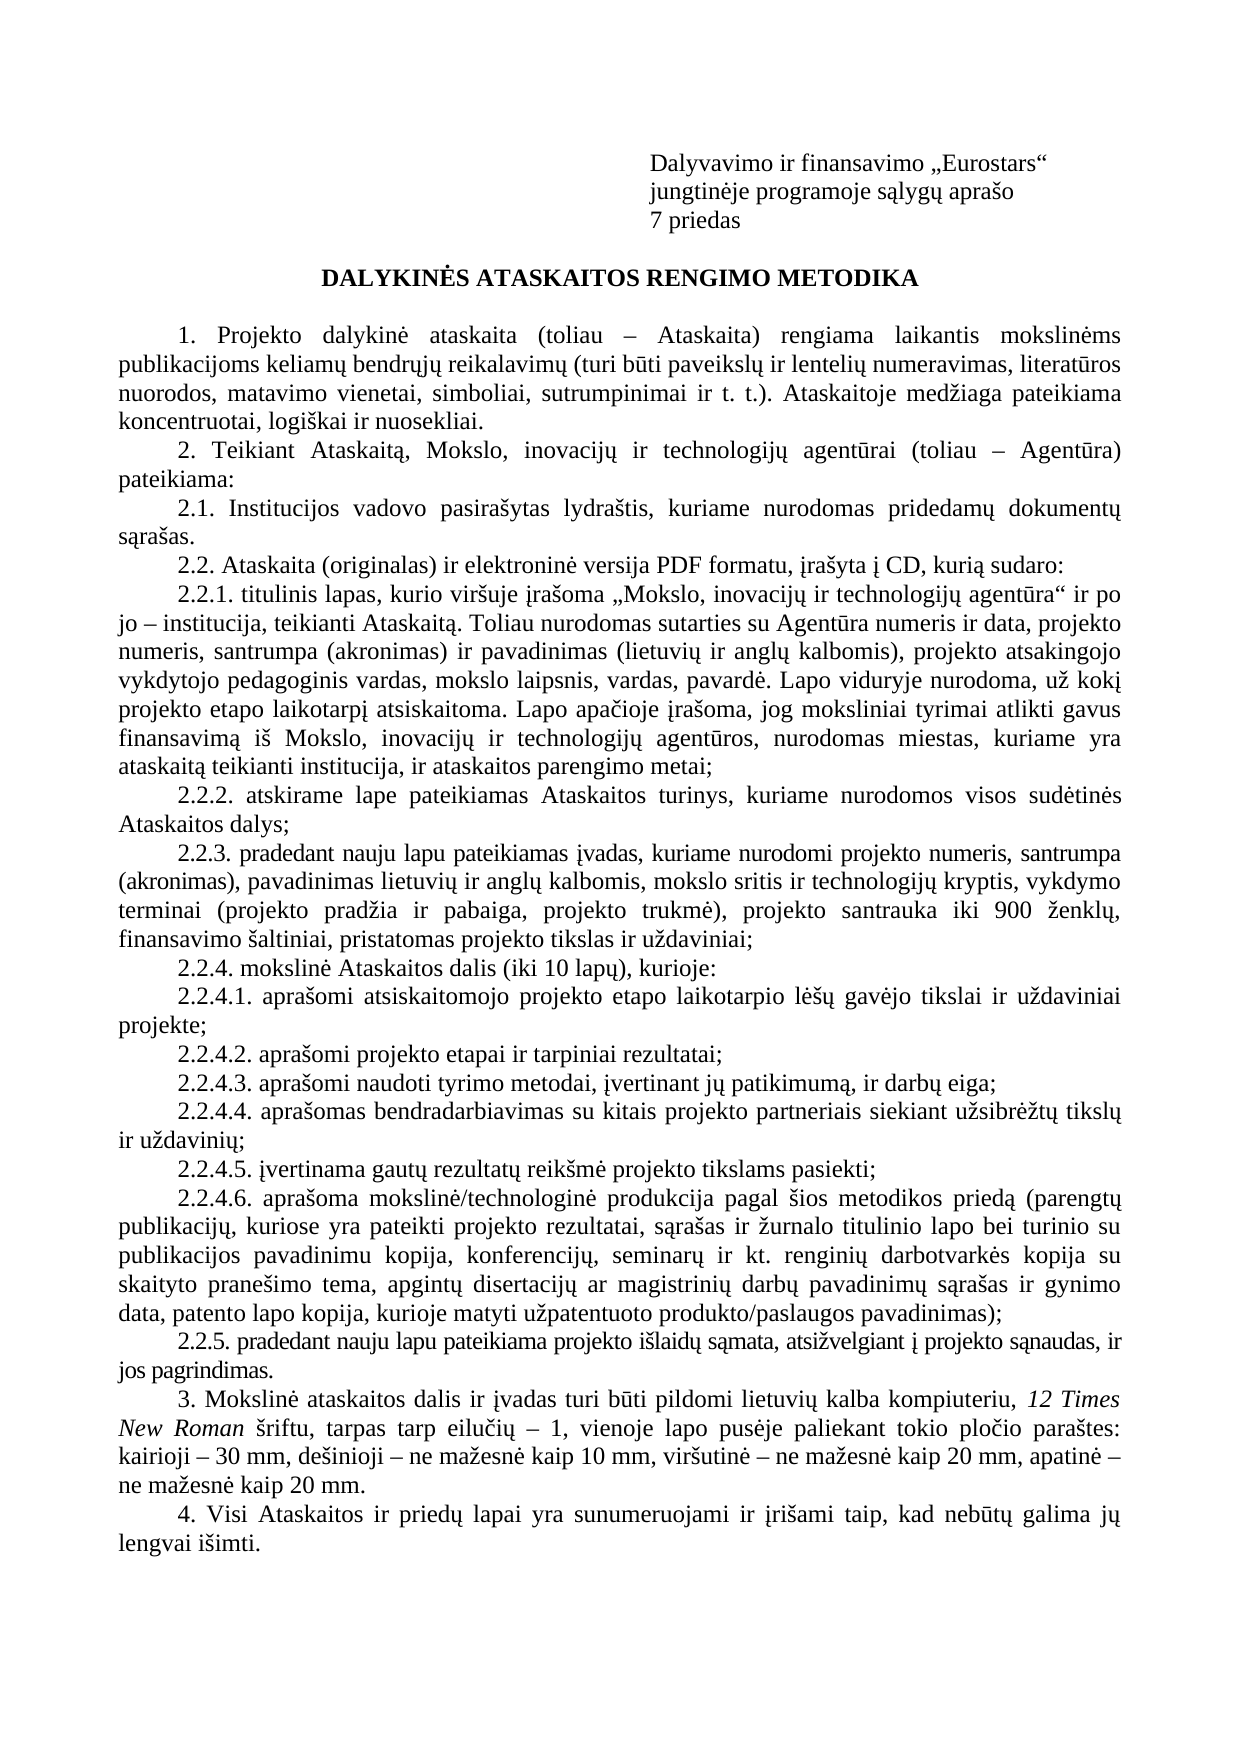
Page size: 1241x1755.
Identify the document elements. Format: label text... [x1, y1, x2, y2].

text 2.1. Institucijos vadovo pasirašytas lydraštis, kuriame nurodomas pridedamų dokumentų sąrašas. [118, 493, 1122, 550]
text 2.2.4.6. aprašoma mokslinė/technologinė produkcija pagal šios metodikos priedą (parengtų publikacijų, kuriose yra pateikti projekto rezultatai, sąrašas ir žurnalo titulinio lapo bei turinio su publikacijos pavadinimu kopija, konferencijų, seminarų ir kt. renginių darbotvarkės kopija su skaityto pranešimo tema, apgintų disertacijų ar magistrinių darbų pavadinimų sąrašas ir gynimo data, patento lapo kopija, kurioje matyti užpatentuoto produkto/paslaugos pavadinimas); [118, 1183, 1122, 1326]
text jungtinėje programoje sąlygų aprašo [118, 176, 1122, 205]
text 2. Teikiant Ataskaitą, Mokslo, inovacijų ir technologijų agentūrai (toliau – Agentūra) pateikiama: [118, 435, 1122, 493]
text 7 priedas [118, 205, 1122, 234]
text 2.2.4.1. aprašomi atsiskaitomojo projekto etapo laikotarpio lėšų gavėjo tikslai ir uždaviniai projekte; [118, 981, 1122, 1039]
text 2.2.4.4. aprašomas bendradarbiavimas su kitais projekto partneriais siekiant užsibrėžtų tikslų ir uždavinių; [118, 1096, 1122, 1154]
text 2.2.3. pradedant nauju lapu pateikiamas įvadas, kuriame nurodomi projekto numeris, santrumpa (akronimas), pavadinimas lietuvių ir anglų kalbomis, mokslo sritis ir technologijų kryptis, vykdymo terminai (projekto pradžia ir pabaiga, projekto trukmė), projekto santrauka iki 900 ženklų, finansavimo šaltiniai, pristatomas projekto tikslas ir uždaviniai; [118, 838, 1122, 953]
text 2.2.4.2. aprašomi projekto etapai ir tarpiniai rezultatai; [118, 1039, 1122, 1068]
text 1. Projekto dalykinė ataskaita (toliau – Ataskaita) rengiama laikantis mokslinėms publikacijoms keliamų bendrųjų reikalavimų (turi būti paveikslų ir lentelių numeravimas, literatūros nuorodos, matavimo vienetai, simboliai, sutrumpinimai ir t. t.). Ataskaitoje medžiaga pateikiama koncentruotai, logiškai ir nuosekliai. [118, 320, 1122, 435]
text 2.2.1. titulinis lapas, kurio viršuje įrašoma „Mokslo, inovacijų ir technologijų agentūra“ ir po jo – institucija, teikianti Ataskaitą. Toliau nurodomas sutarties su Agentūra numeris ir data, projekto numeris, santrumpa (akronimas) ir pavadinimas (lietuvių ir anglų kalbomis), projekto atsakingojo vykdytojo pedagoginis vardas, mokslo laipsnis, vardas, pavardė. Lapo viduryje nurodoma, už kokį projekto etapo laikotarpį atsiskaitoma. Lapo apačioje įrašoma, jog moksliniai tyrimai atlikti gavus finansavimą iš Mokslo, inovacijų ir technologijų agentūros, nurodomas miestas, kuriame yra ataskaitą teikianti institucija, ir ataskaitos parengimo metai; [118, 579, 1122, 780]
text 2.2. Ataskaita (originalas) ir elektroninė versija PDF formatu, įrašyta į CD, kurią sudaro: [118, 550, 1122, 579]
text 2.2.4. mokslinė Ataskaitos dalis (iki 10 lapų), kurioje: [118, 953, 1122, 981]
text Dalyvavimo ir finansavimo „Eurostars“ [118, 148, 1122, 176]
text DALYKINĖS ATASKAITOS RENGIMO METODIKA [118, 263, 1122, 291]
text 2.2.4.3. aprašomi naudoti tyrimo metodai, įvertinant jų patikimumą, ir darbų eiga; [118, 1068, 1122, 1096]
text 4. Visi Ataskaitos ir priedų lapai yra sunumeruojami ir įrišami taip, kad nebūtų galima jų lengvai išimti. [118, 1499, 1122, 1556]
text 2.2.2. atskirame lape pateikiamas Ataskaitos turinys, kuriame nurodomos visos sudėtinės Ataskaitos dalys; [118, 780, 1122, 838]
text 2.2.5. pradedant nauju lapu pateikiama projekto išlaidų sąmata, atsižvelgiant į projekto sąnaudas, ir jos pagrindimas. [118, 1326, 1122, 1384]
text 2.2.4.5. įvertinama gautų rezultatų reikšmė projekto tikslams pasiekti; [118, 1154, 1122, 1183]
text 3. Mokslinė ataskaitos dalis ir įvadas turi būti pildomi lietuvių kalba kompiuteriu, 12 Times New Roman šriftu, tarpas tarp eilučių – 1, vienoje lapo pusėje paliekant tokio pločio paraštes: kairioji – 30 mm, dešinioji – ne mažesnė kaip 10 mm, viršutinė – ne mažesnė kaip 20 mm, apatinė – ne mažesnė kaip 20 mm. [118, 1384, 1122, 1499]
